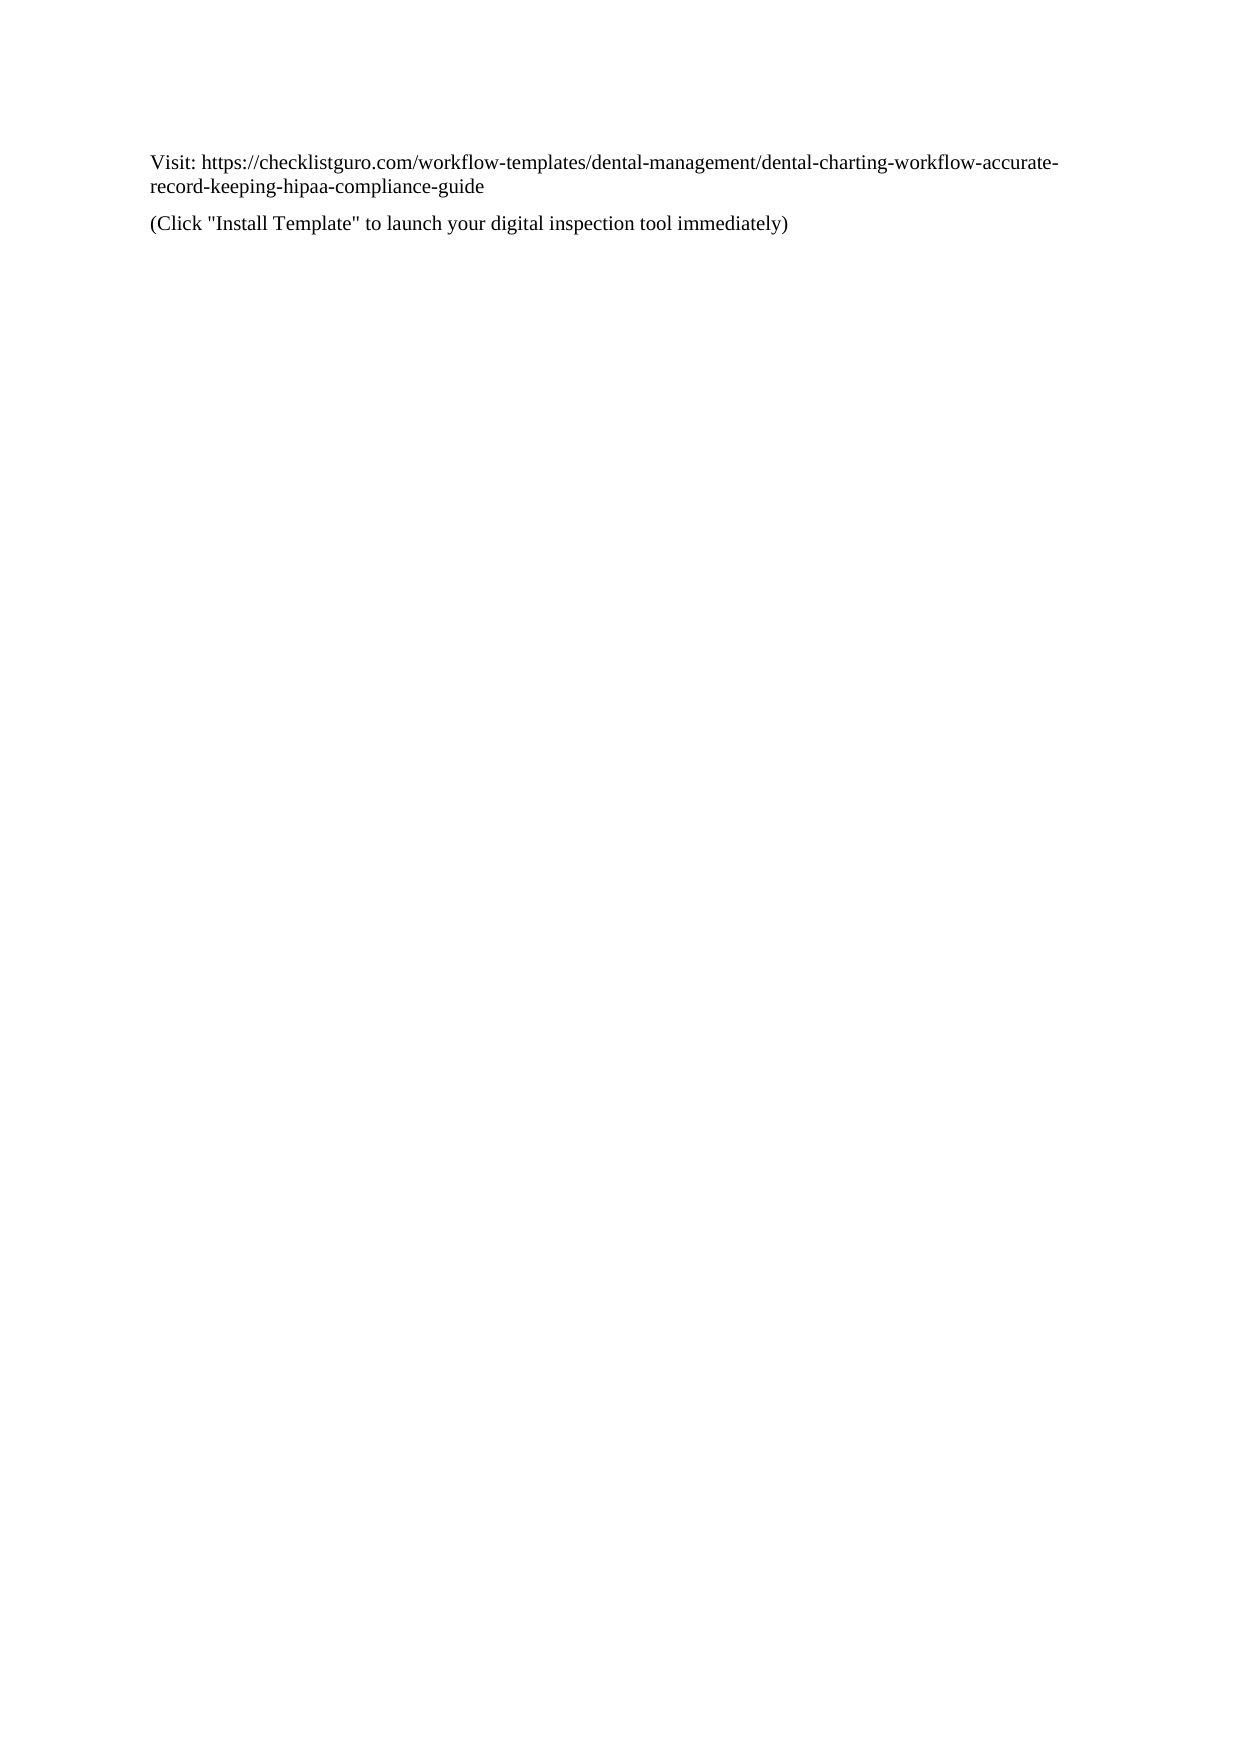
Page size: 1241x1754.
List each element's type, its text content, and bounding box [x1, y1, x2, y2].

text (Click "Install Template" to launch your digital inspection tool immediately) [150, 211, 1090, 235]
text Visit: https://checklistguro.com/workflow-templates/dental-management/dental-charting-workflow-accurate-record-keeping-hipaa-compliance-guide [150, 150, 1090, 198]
